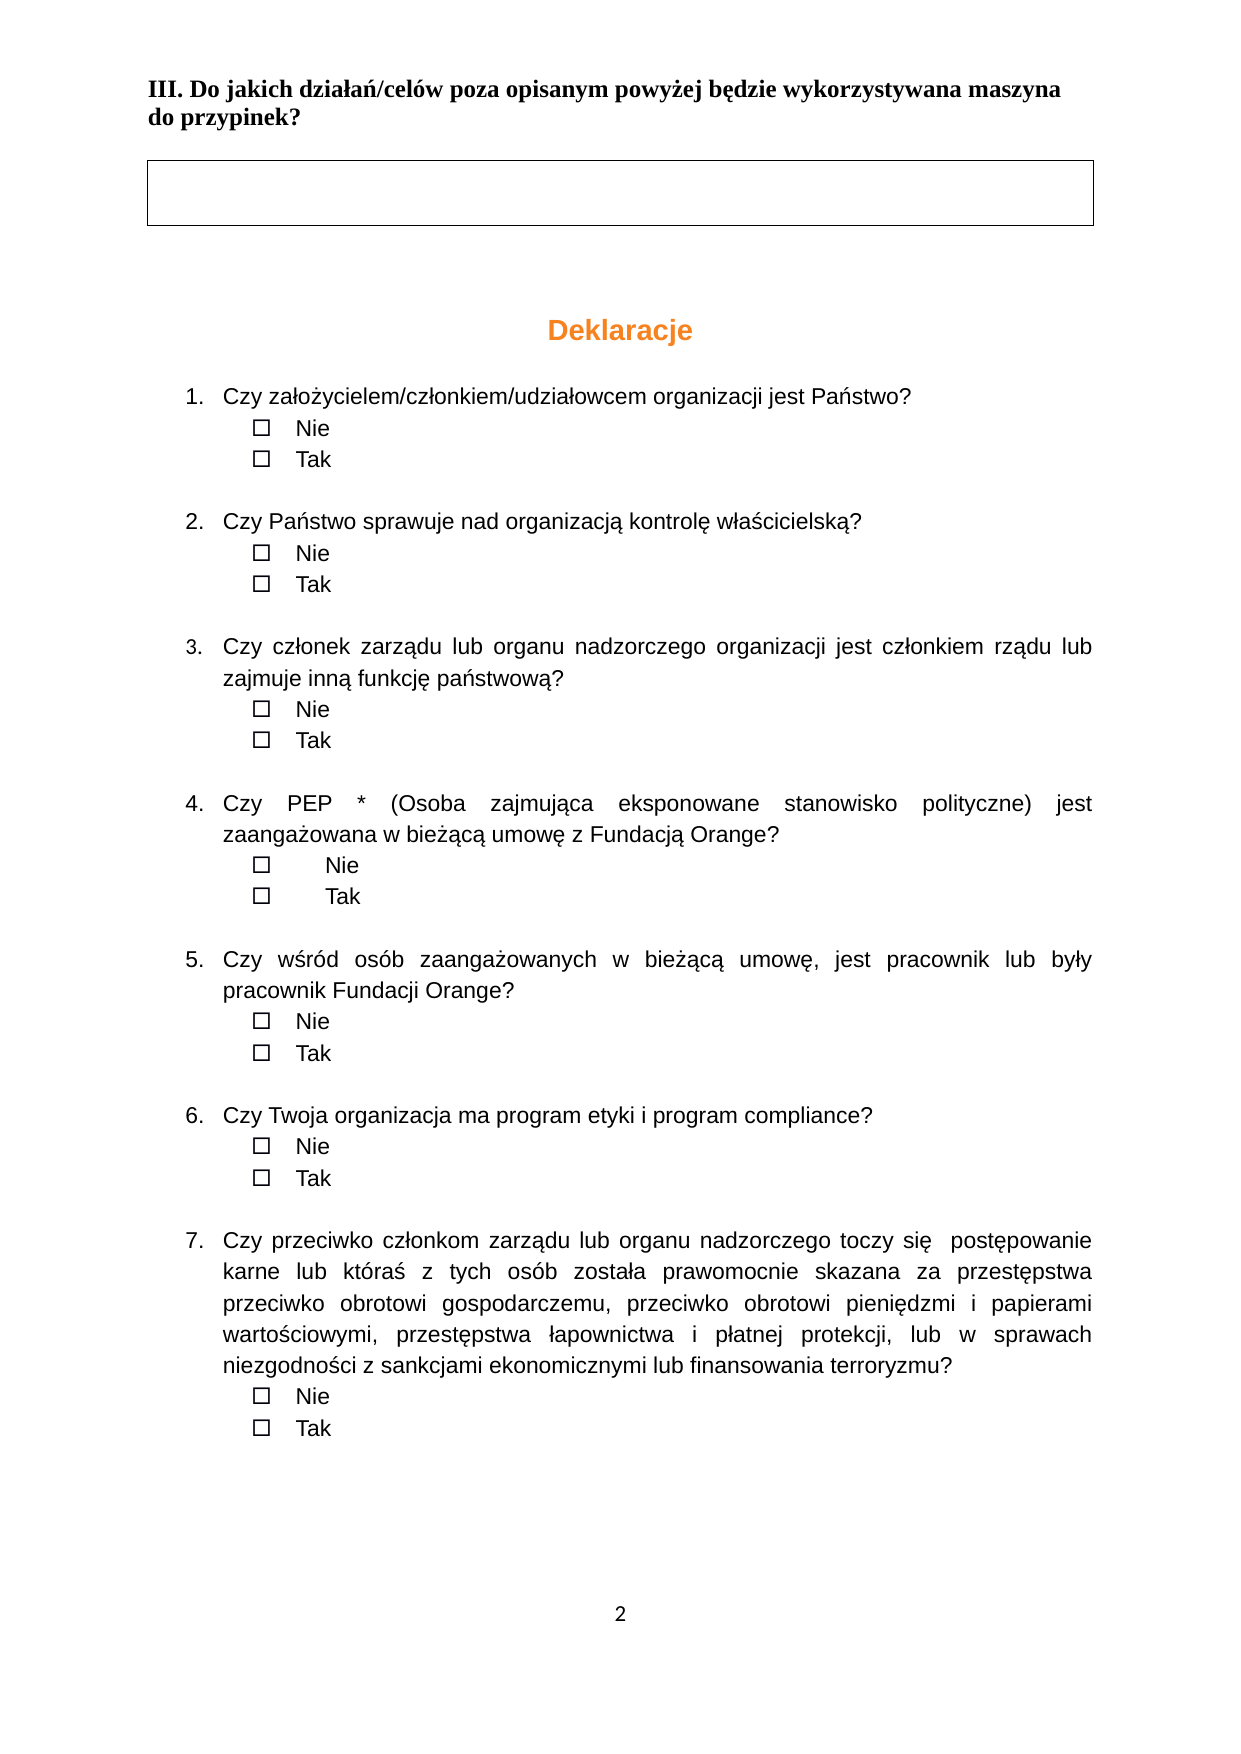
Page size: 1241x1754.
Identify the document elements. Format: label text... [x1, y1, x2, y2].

list Tak [251, 567, 1093, 598]
table_header [148, 161, 1093, 225]
list Czy wśród osób zaangażowanych w bieżącą umowę, jest pracownik lub były pracownik Fundacji Orange? [185, 942, 1093, 1005]
list Czy członek zarządu lub organu nadzorczego organizacji jest członkiem rządu lub zajmuje inną funkcję państwową? [185, 630, 1093, 692]
list Nie [251, 1380, 1093, 1411]
list Nie [251, 848, 1093, 880]
list Czy Państwo sprawuje nad organizacją kontrolę właścicielską? [185, 505, 1093, 536]
list Nie [251, 692, 1093, 723]
list Tak [251, 723, 1093, 755]
text Deklaracje [148, 313, 1093, 346]
list Czy Twoja organizacja ma program etyki i program compliance? [185, 1098, 1093, 1130]
list Tak [251, 1036, 1093, 1067]
list Tak [251, 880, 1093, 911]
list Czy PEP * (Osoba zajmująca eksponowane stanowisko polityczne) jest zaangażowana w bieżącą umowę z Fundacją Orange? [185, 786, 1093, 848]
text III. Do jakich działań/celów poza opisanym powyżej będzie wykorzystywana maszyna do przypinek? [148, 74, 1093, 131]
list Nie [251, 536, 1093, 567]
list Nie [251, 1130, 1093, 1161]
list Tak [251, 1161, 1093, 1192]
list Nie [251, 1005, 1093, 1036]
list Czy założycielem/członkiem/udziałowcem organizacji jest Państwo? [185, 380, 1093, 411]
list Nie [251, 411, 1093, 442]
list Tak [251, 442, 1093, 473]
list Tak [251, 1411, 1093, 1442]
list Czy przeciwko członkom zarządu lub organu nadzorczego toczy się postępowanie karne lub któraś z tych osób została prawomocnie skazana za przestępstwa przeciwko obrotowi gospodarczemu, przeciwko obrotowi pieniędzmi i papierami wartościowymi, przestępstwa łapownictwa i płatnej protekcji, lub w sprawach niezgodności z sankcjami ekonomicznymi lub finansowania terroryzmu? [185, 1223, 1093, 1380]
